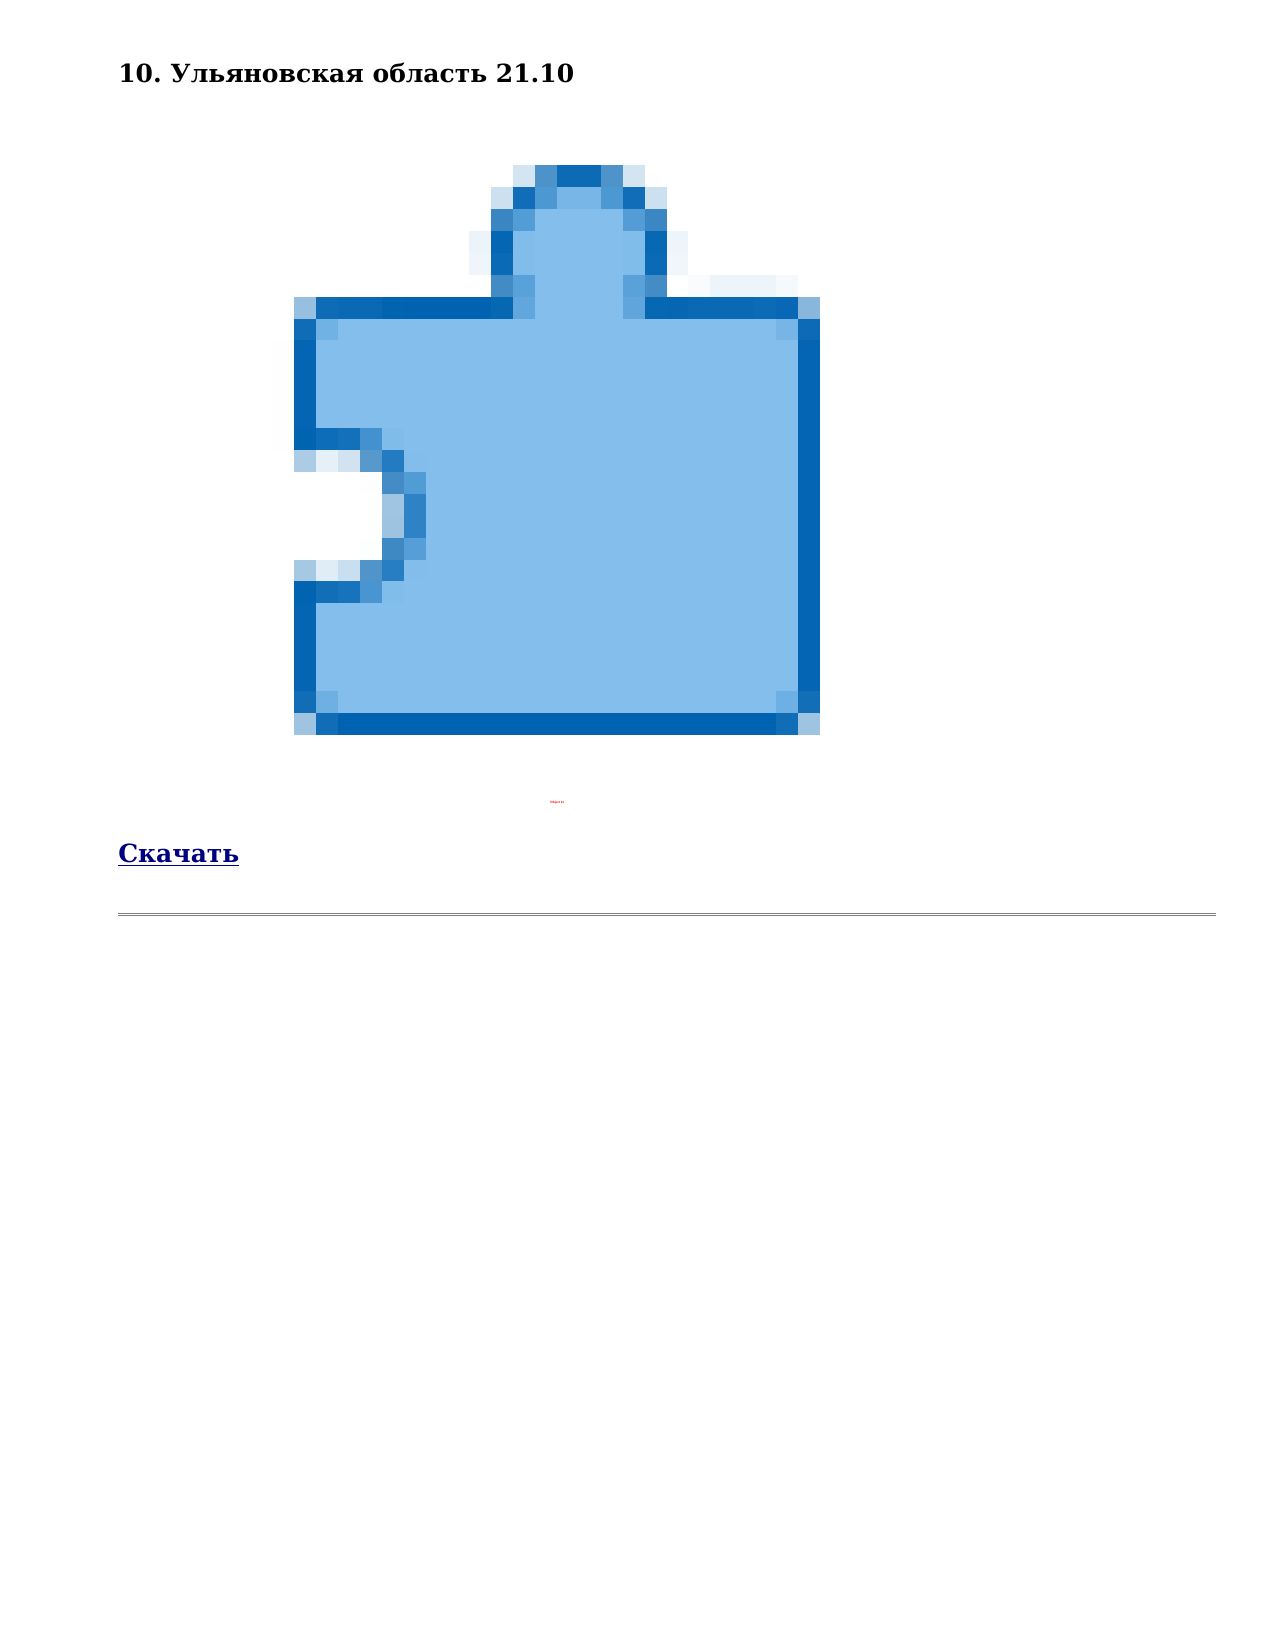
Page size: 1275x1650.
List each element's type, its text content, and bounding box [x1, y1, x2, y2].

subtitle 10. Ульяновская область 21.10 [118, 59, 1216, 88]
text Скачать [118, 839, 1216, 869]
